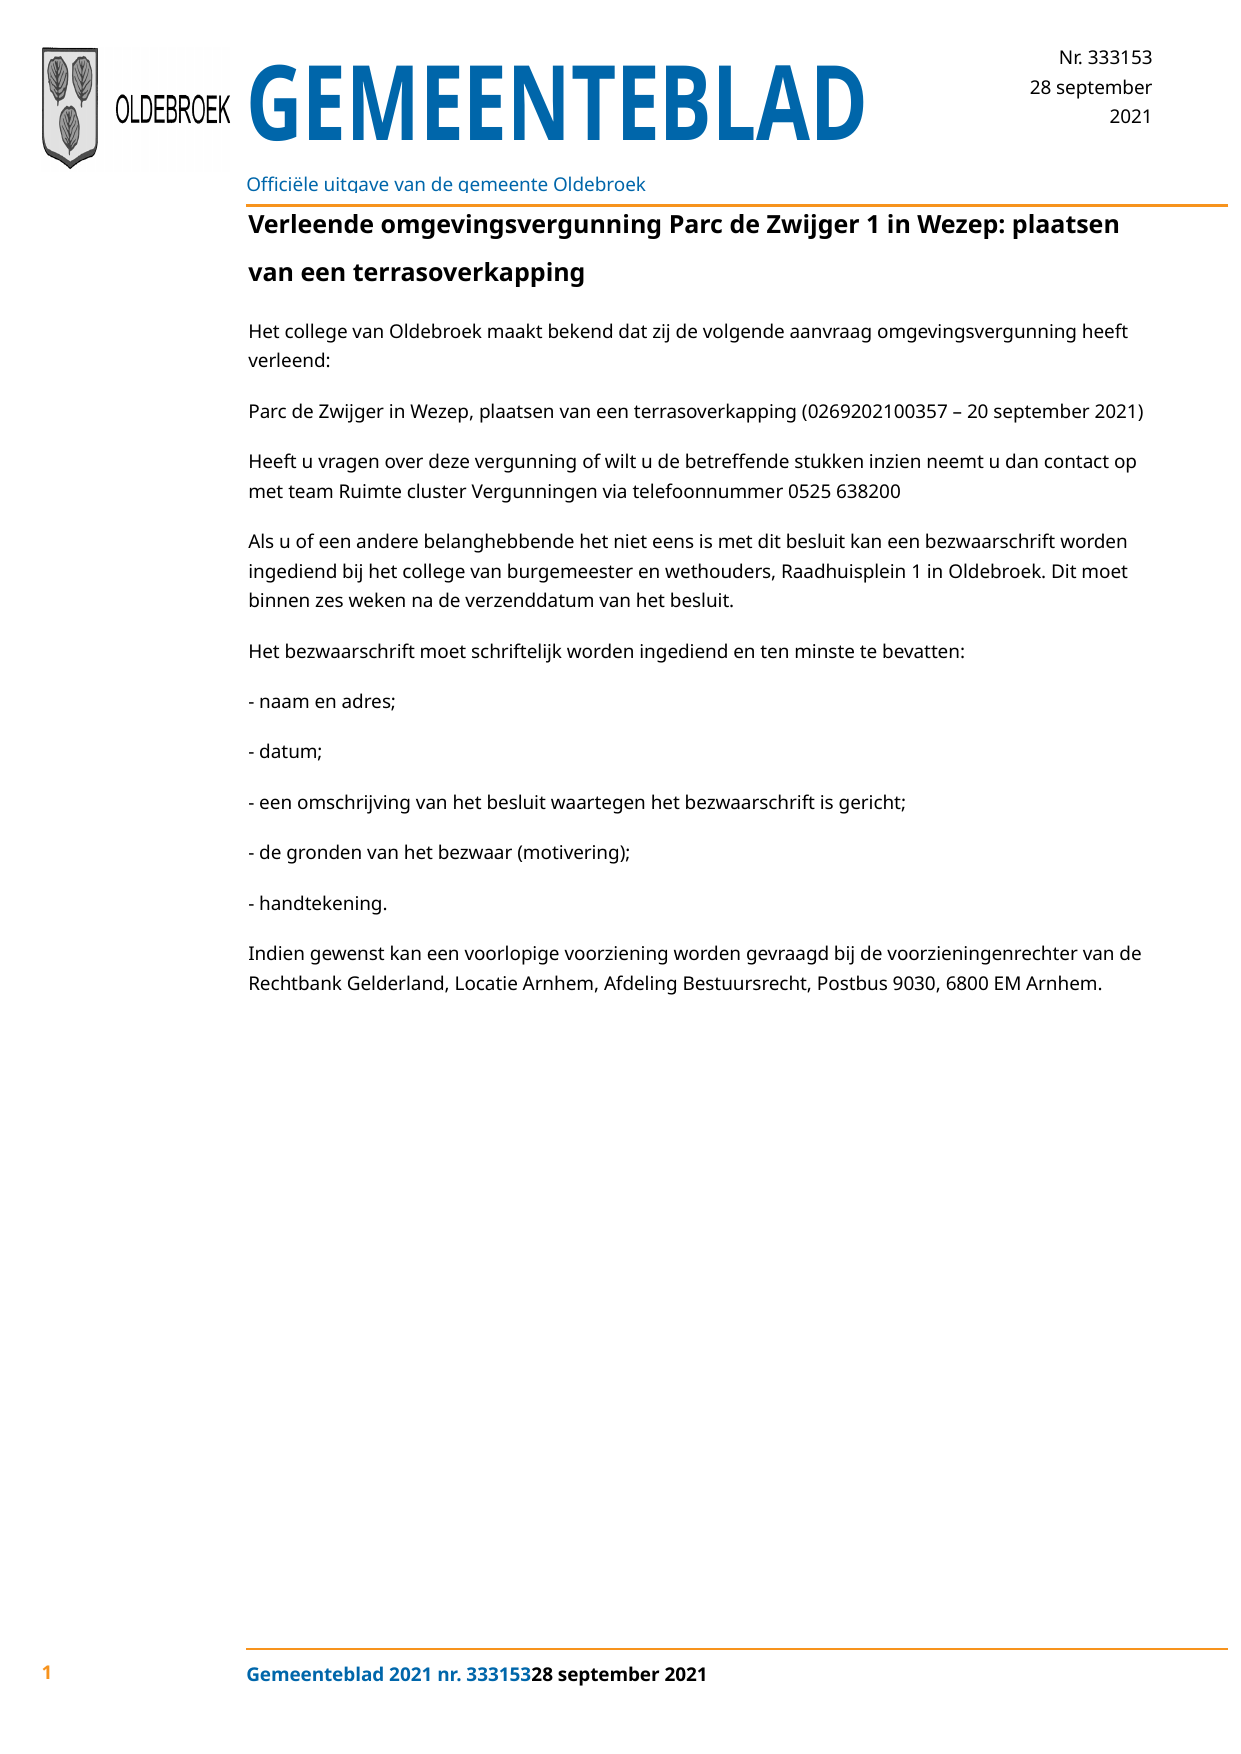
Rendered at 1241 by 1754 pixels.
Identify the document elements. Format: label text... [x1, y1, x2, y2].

text Het college van Oldebroek maakt bekend dat zij de volgende aanvraag omgevingsvergunning heeft verleend: [248, 318, 1152, 373]
text Als u of een andere belanghebbende het niet eens is met dit besluit kan een bezwaarschrift worden ingediend bij het college van burgemeester en wethouders, Raadhuisplein 1 in Oldebroek. Dit moet binnen zes weken na de verzenddatum van het besluit. [248, 528, 1152, 613]
text Parc de Zwijger in Wezep, plaatsen van een terrasoverkapping (0269202100357 – 20 september 2021) [248, 398, 1152, 424]
text Het bezwaarschrift moet schriftelijk worden ingediend en ten minste te bevatten: [248, 638, 1152, 664]
text - de gronden van het bezwaar (motivering); [248, 839, 1152, 865]
text - een omschrijving van het besluit waartegen het bezwaarschrift is gericht; [248, 789, 1152, 815]
text - handtekening. [248, 890, 1152, 916]
text Heeft u vragen over deze vergunning of wilt u de betreffende stukken inzien neemt u dan contact op met team Ruimte cluster Vergunningen via telefoonnummer 0525 638200 [248, 448, 1152, 504]
text Indien gewenst kan een voorlopige voorziening worden gevraagd bij de voorzieningenrechter van de Rechtbank Gelderland, Locatie Arnhem, Afdeling Bestuursrecht, Postbus 9030, 6800 EM Arnhem. [248, 940, 1152, 996]
text Verleende omgevingsvergunning Parc de Zwijger 1 in Wezep: plaatsen van een terrasoverkapping [248, 207, 1152, 288]
picture [41, 47, 231, 172]
text - datum; [248, 739, 1152, 764]
text - naam en adres; [248, 688, 1152, 714]
